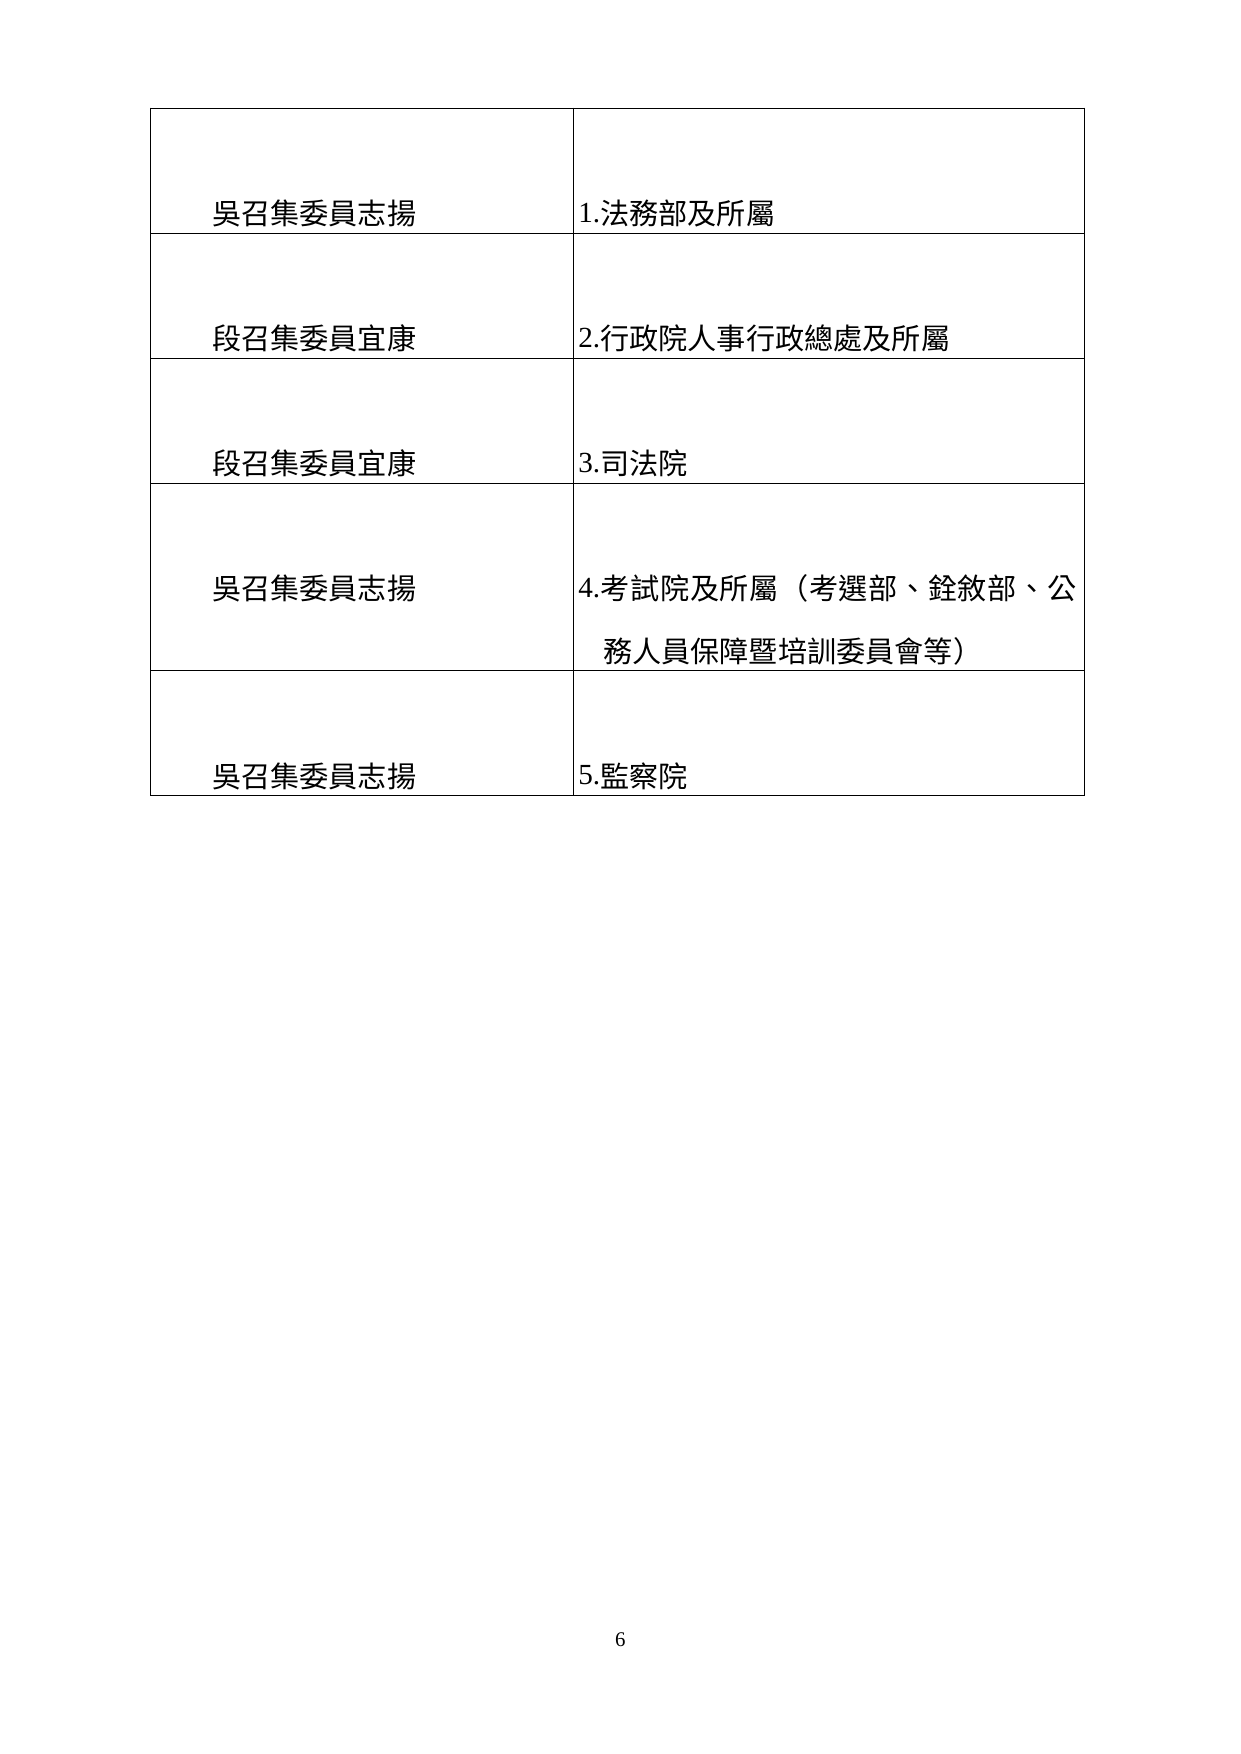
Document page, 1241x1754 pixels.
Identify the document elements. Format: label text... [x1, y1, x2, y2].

table_cell 5.監察院 [574, 671, 1084, 795]
table_header 1.法務部及所屬 [574, 109, 1084, 233]
table_cell 4.考試院及所屬（考選部、銓敘部、公務人員保障暨培訓委員會等） [574, 484, 1084, 670]
table_cell 段召集委員宜康 [151, 359, 573, 483]
table_cell 段召集委員宜康 [151, 234, 573, 358]
table_cell 吳召集委員志揚 [151, 484, 573, 670]
table_cell 吳召集委員志揚 [151, 671, 573, 795]
table_cell 3.司法院 [574, 359, 1084, 483]
table_cell 2.行政院人事行政總處及所屬 [574, 234, 1084, 358]
table_header 吳召集委員志揚 [151, 109, 573, 233]
